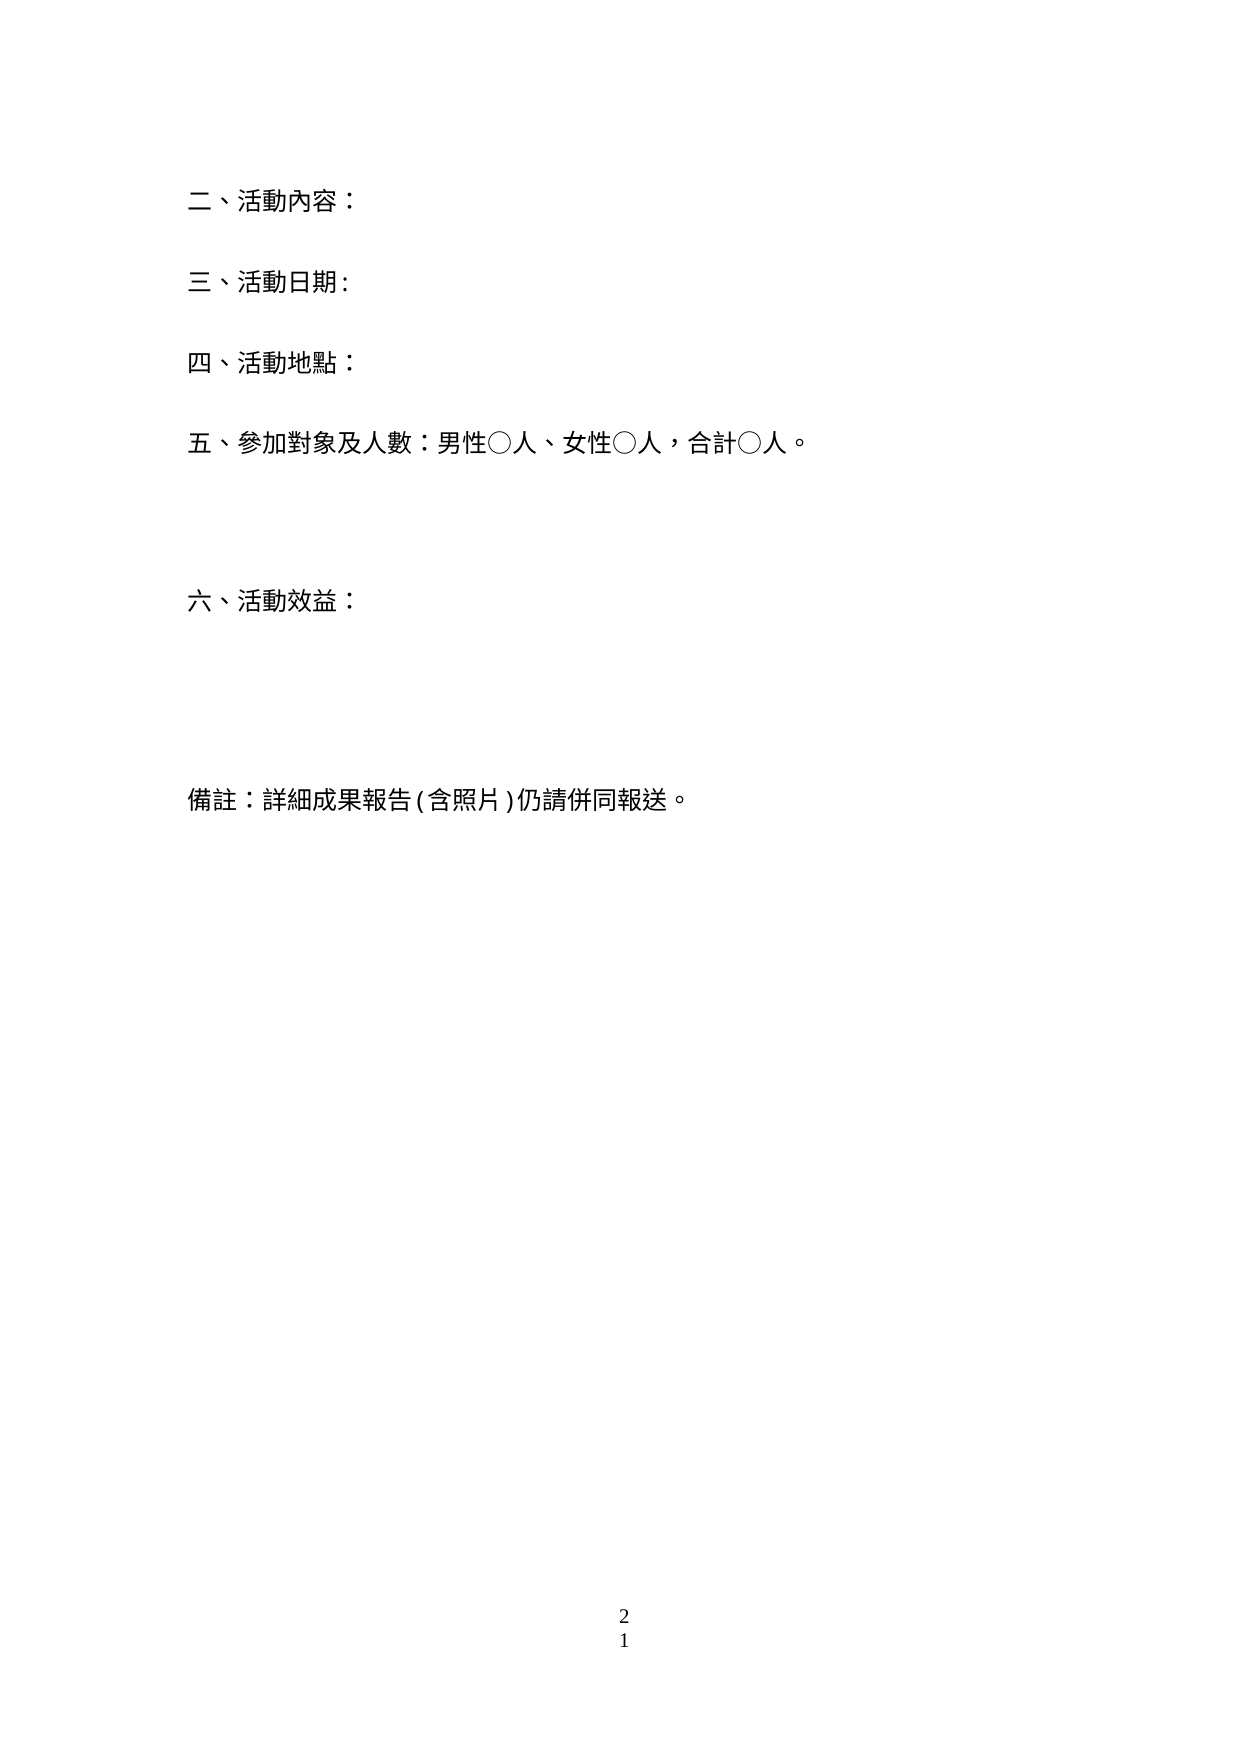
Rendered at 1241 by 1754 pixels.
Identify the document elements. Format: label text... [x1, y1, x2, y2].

text 四、活動地點： [187, 319, 1053, 382]
text 五、參加對象及人數：男性○人、女性○人，合計○人。 [187, 400, 1053, 463]
text 二、活動內容： [187, 158, 1053, 221]
text 三、活動日期: [187, 239, 1053, 301]
text 六、活動效益： [187, 558, 1053, 620]
text 備註：詳細成果報告(含照片)仍請併同報送。 [187, 780, 1053, 816]
